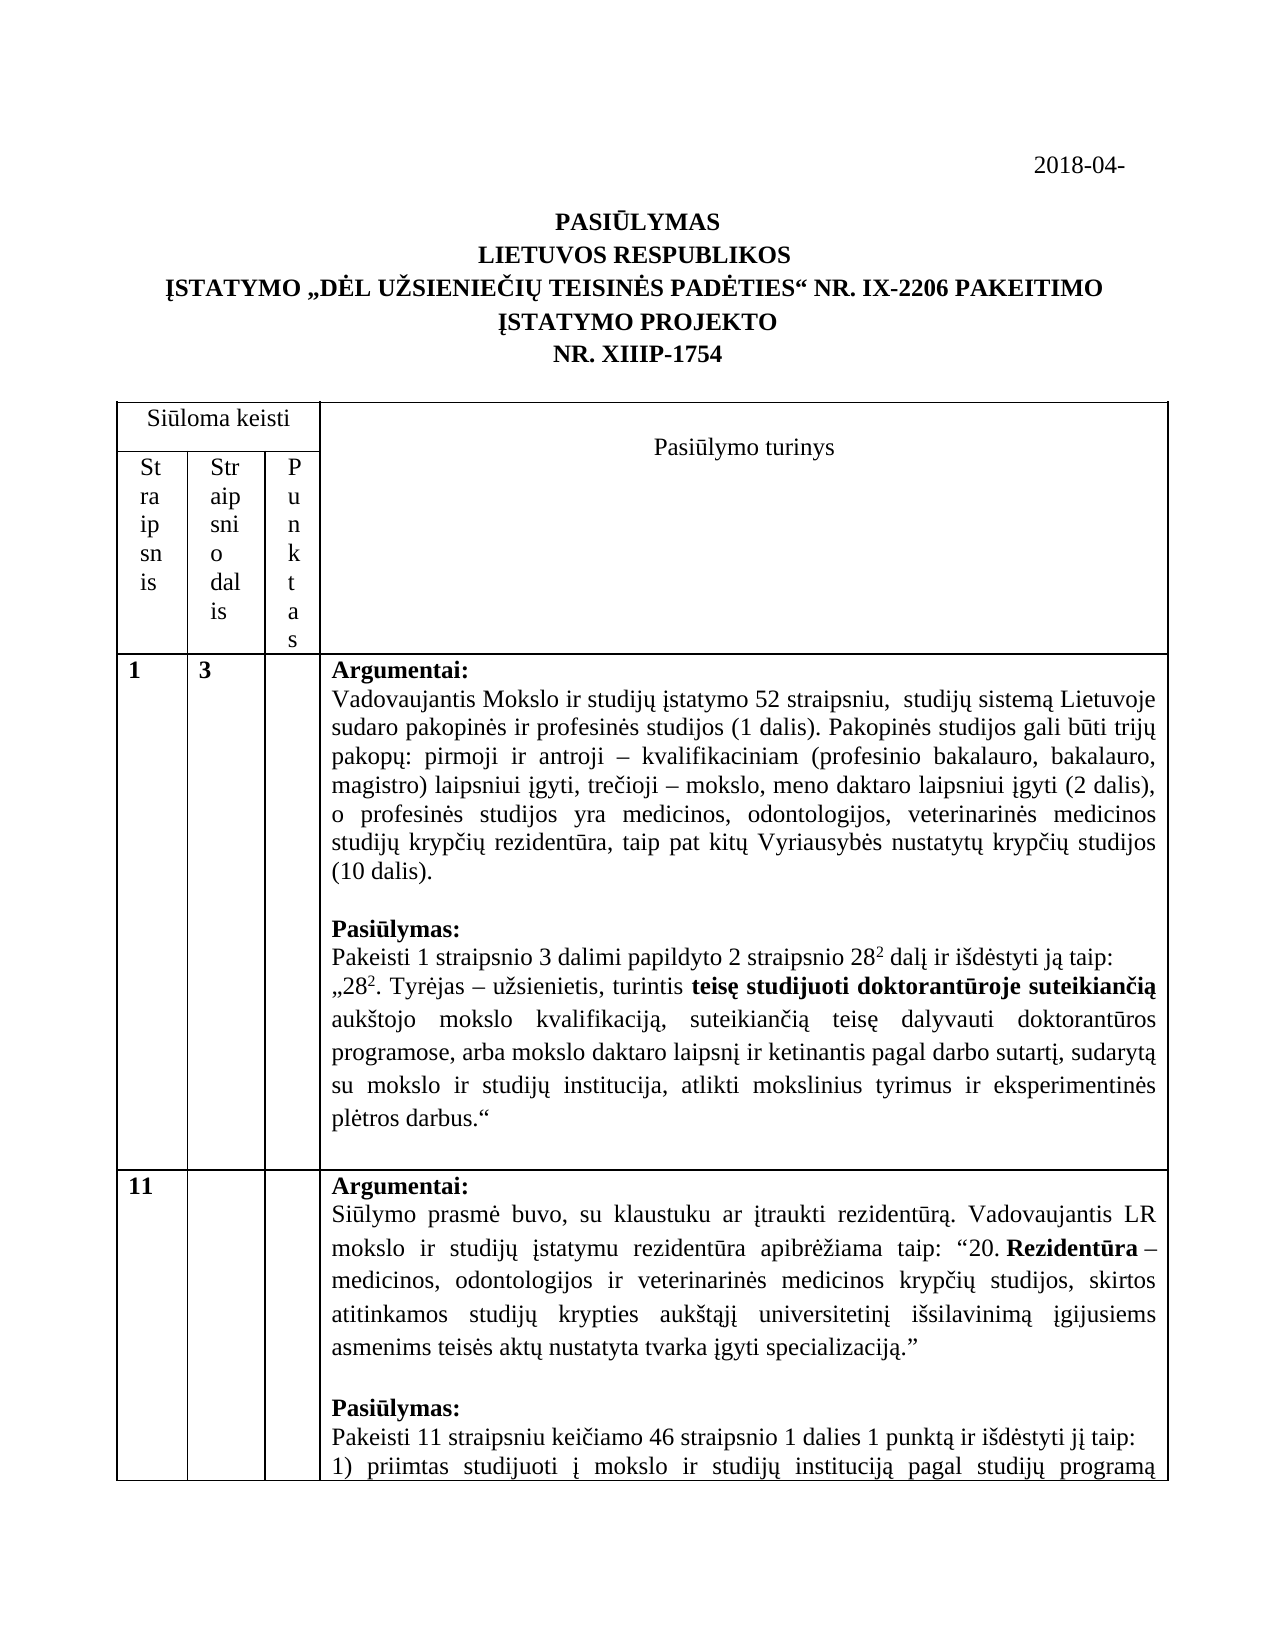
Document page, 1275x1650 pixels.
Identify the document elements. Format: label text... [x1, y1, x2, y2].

table_cell 3 [188, 655, 264, 1169]
table_cell Argumentai: Vadovaujantis Mokslo ir studijų įstatymo 52 straipsniu, studijų sistemą Lietuvoje sudaro pakopinės ir profesinės studijos (1 dalis). Pakopinės studijos gali būti trijų pakopų: pirmoji ir antroji – kvalifikaciniam (profesinio bakalauro, bakalauro, magistro) laipsniui įgyti, trečioji – mokslo, meno daktaro laipsniui įgyti (2 dalis), o profesinės studijos yra medicinos, odontologijos, veterinarinės medicinos studijų krypčių rezidentūra, taip pat kitų Vyriausybės nustatytų krypčių studijos (10 dalis). Pasiūlymas: Pakeisti 1 straipsnio 3 dalimi papildyto 2 straipsnio 282 dalį ir išdėstyti ją taip: „282. Tyrėjas – užsienietis, turintis teisę studijuoti doktorantūroje suteikiančią aukštojo mokslo kvalifikaciją, suteikiančią teisę dalyvauti doktorantūros programose, arba mokslo daktaro laipsnį ir ketinantis pagal darbo sutartį, sudarytą su mokslo ir studijų institucija, atlikti mokslinius tyrimus ir eksperimentinės plėtros darbus.“ [321, 655, 1167, 1169]
text PASIŪLYMAS [150, 207, 1125, 236]
table_cell [266, 1171, 319, 1480]
table_cell Straipsnis [118, 452, 187, 653]
text ĮSTATYMO PROJEKTO [150, 307, 1125, 335]
table_cell 1 [118, 655, 187, 1169]
table_cell [188, 1171, 264, 1480]
table_cell 11 [118, 1171, 187, 1480]
table_header Siūloma keisti [118, 403, 319, 451]
table_header Pasiūlymo turinys [321, 403, 1167, 653]
table_cell Argumentai: Siūlymo prasmė buvo, su klaustuku ar įtraukti rezidentūrą. Vadovaujantis LR mokslo ir studijų įstatymu rezidentūra apibrėžiama taip: “20. Rezidentūra – medicinos, odontologijos ir veterinarinės medicinos krypčių studijos, skirtos atitinkamos studijų krypties aukštąjį universitetinį išsilavinimą įgijusiems asmenims teisės aktų nustatyta tvarka įgyti specializaciją.” Pasiūlymas: Pakeisti 11 straipsniu keičiamo 46 straipsnio 1 dalies 1 punktą ir išdėstyti jį taip: 1) priimtas studijuoti į mokslo ir studijų instituciją pagal studijų programą [321, 1171, 1167, 1480]
table_cell Punktas [266, 452, 319, 653]
text LIETUVOS RESPUBLIKOS [150, 241, 1125, 269]
text 2018-04- [150, 150, 1125, 179]
text NR. XIIIP-1754 [150, 339, 1125, 368]
table_cell Straipsnio dalis [188, 452, 264, 653]
table_cell [266, 655, 319, 1169]
text ĮSTATYMO „DĖL UŽSIENIEČIŲ TEISINĖS PADĖTIES“ NR. IX-2206 PAKEITIMO [150, 273, 1125, 302]
